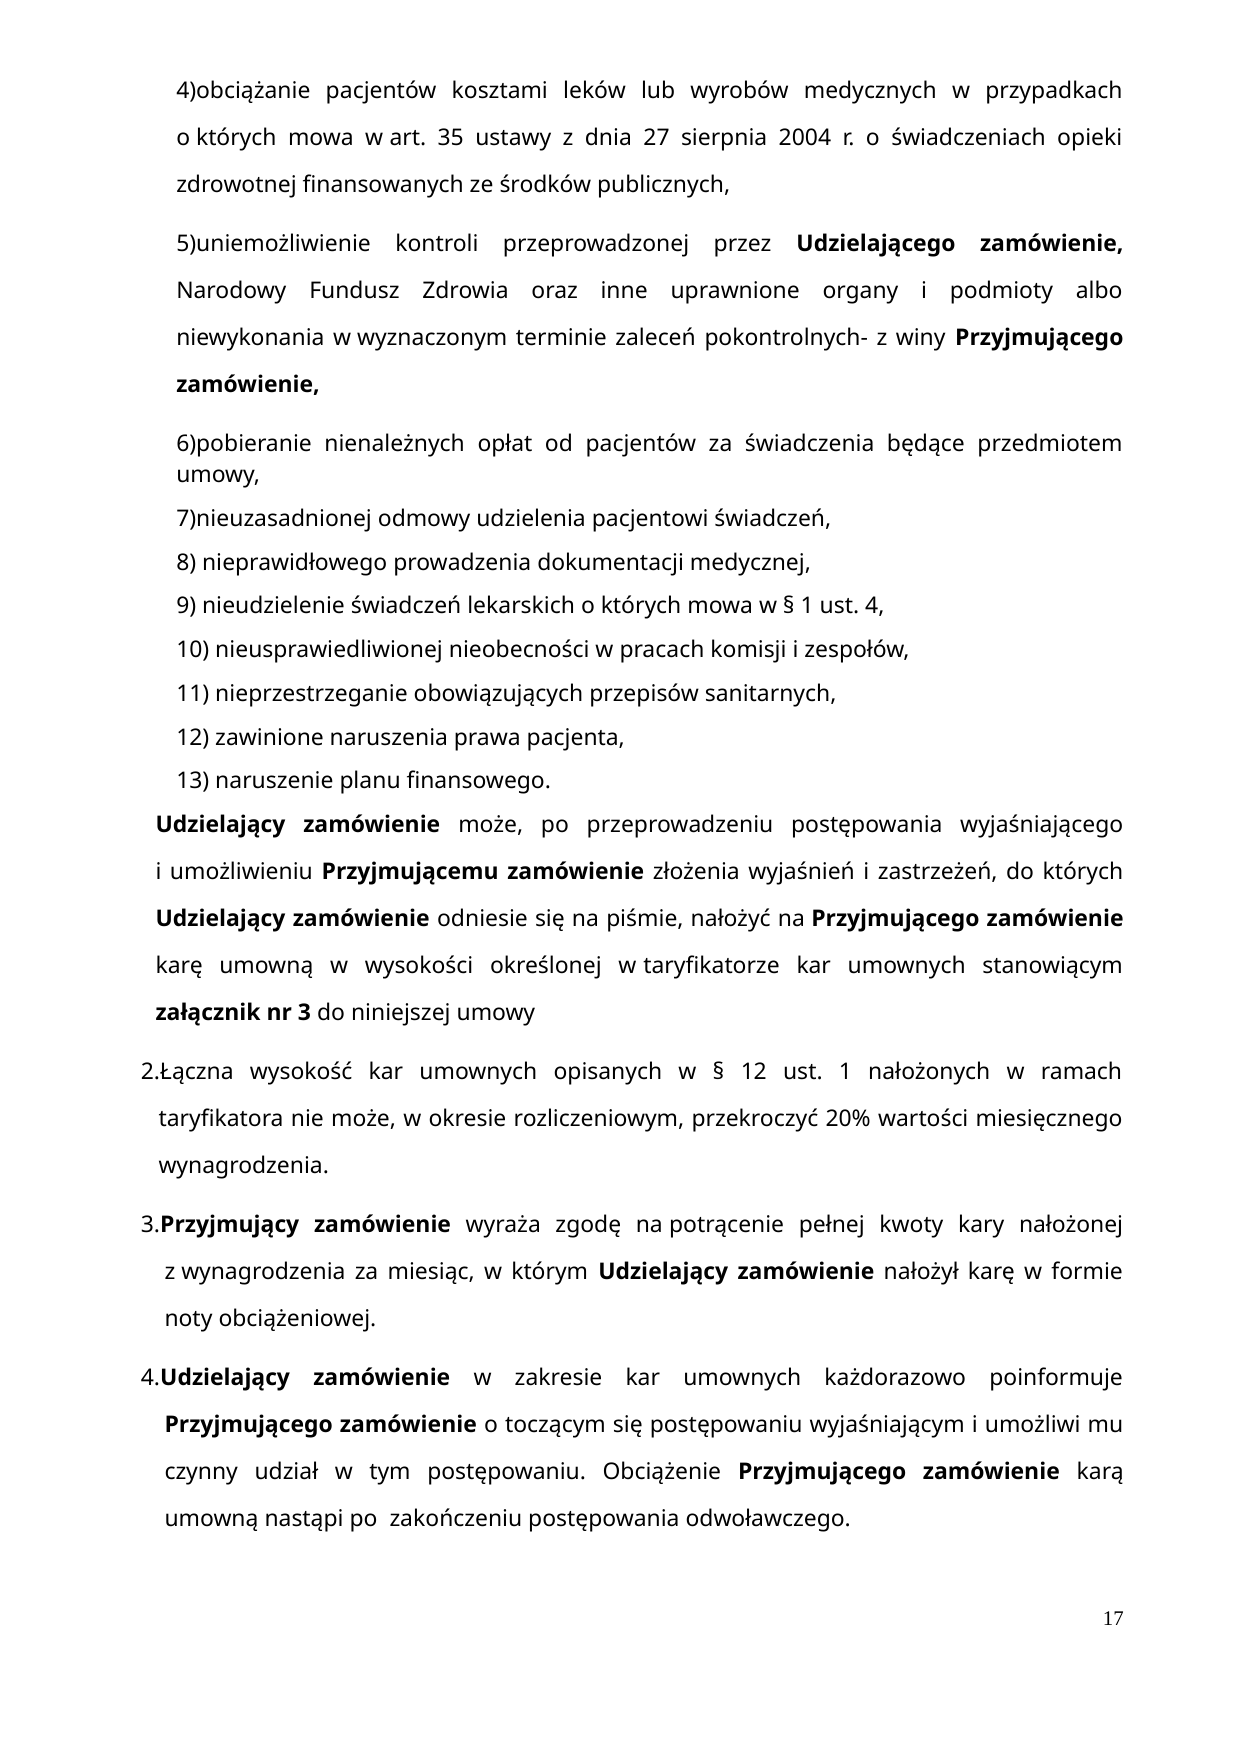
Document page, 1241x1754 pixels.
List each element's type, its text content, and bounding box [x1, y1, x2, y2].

text 9) nieudzielenie świadczeń lekarskich o których mowa w § 1 ust. 4, [176, 589, 1123, 621]
text 12) zawinione naruszenia prawa pacjenta, [176, 721, 1123, 752]
text 6)pobieranie nienależnych opłat od pacjentów za świadczenia będące przedmiotem umowy, [176, 427, 1123, 489]
text 7)nieuzasadnionej odmowy udzielenia pacjentowi świadczeń, [176, 502, 1123, 533]
text 2.Łączna wysokość kar umownych opisanych w § 12 ust. 1 nałożonych w ramach taryfikatora nie może, w okresie rozliczeniowym, przekroczyć 20% wartości miesięcznego wynagrodzenia. [141, 1055, 1123, 1180]
text 3.Przyjmujący zamówienie wyraża zgodę na potrącenie pełnej kwoty kary nałożonej z wynagrodzenia za miesiąc, w którym Udzielający zamówienie nałożył karę w formie noty obciążeniowej. [141, 1208, 1123, 1333]
text 10) nieusprawiedliwionej nieobecności w pracach komisji i zespołów, [176, 633, 1123, 664]
text 4.Udzielający zamówienie w zakresie kar umownych każdorazowo poinformuje Przyjmującego zamówienie o toczącym się postępowaniu wyjaśniającym i umożliwi mu czynny udział w tym postępowaniu. Obciążenie Przyjmującego zamówienie karą umowną nastąpi po zakończeniu postępowania odwoławczego. [141, 1361, 1123, 1533]
text 11) nieprzestrzeganie obowiązujących przepisów sanitarnych, [176, 677, 1123, 708]
text 8) nieprawidłowego prowadzenia dokumentacji medycznej, [176, 546, 1123, 577]
text 4)obciążanie pacjentów kosztami leków lub wyrobów medycznych w przypadkach o których mowa w art. 35 ustawy z dnia 27 sierpnia 2004 r. o świadczeniach opieki zdrowotnej finansowanych ze środków publicznych, [176, 74, 1123, 199]
text 13) naruszenie planu finansowego. [176, 764, 1123, 796]
text Udzielający zamówienie może, po przeprowadzeniu postępowania wyjaśniającego i umożliwieniu Przyjmującemu zamówienie złożenia wyjaśnień i zastrzeżeń, do których Udzielający zamówienie odniesie się na piśmie, nałożyć na Przyjmującego zamówienie karę umowną w wysokości określonej w taryfikatorze kar umownych stanowiącym załącznik nr 3 do niniejszej umowy [155, 808, 1123, 1027]
text 5)uniemożliwienie kontroli przeprowadzonej przez Udzielającego zamówienie, Narodowy Fundusz Zdrowia oraz inne uprawnione organy i podmioty albo niewykonania w wyznaczonym terminie zaleceń pokontrolnych- z winy Przyjmującego zamówienie, [176, 227, 1123, 399]
